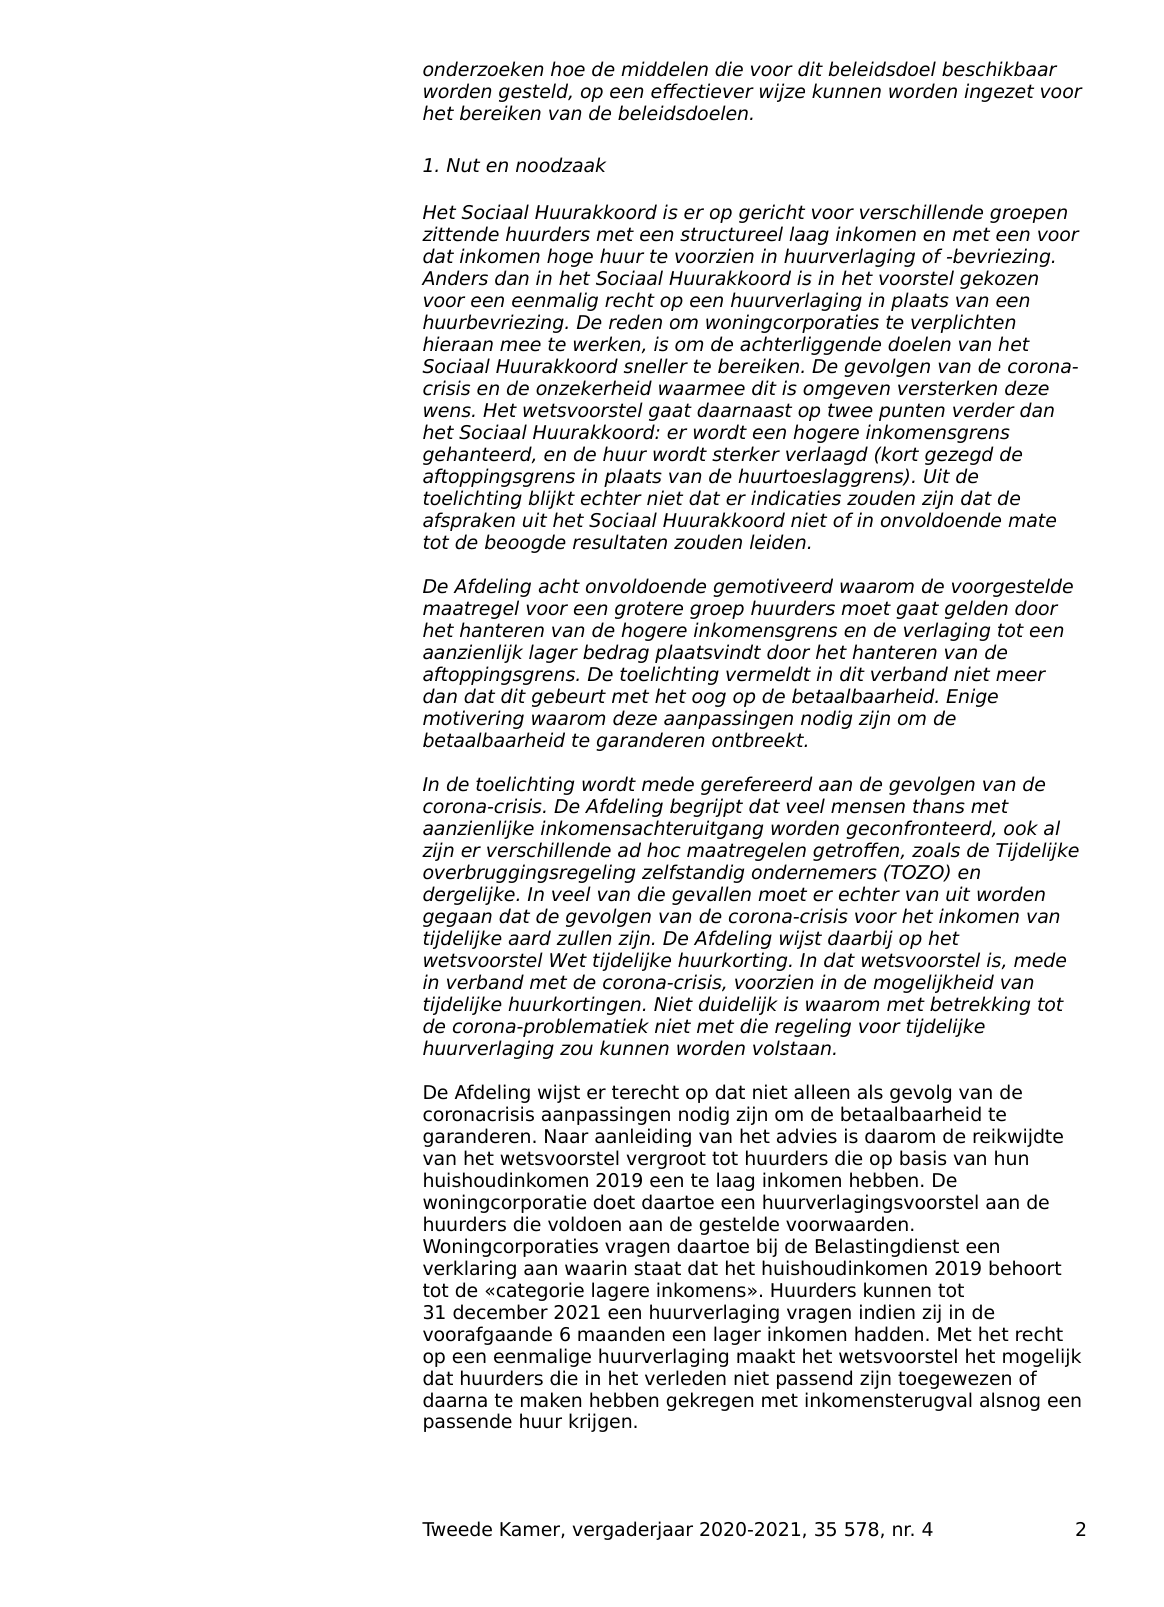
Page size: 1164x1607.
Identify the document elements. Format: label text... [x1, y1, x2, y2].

text Het Sociaal Huurakkoord is er op gericht voor verschillende groepen zittende huurders met een structureel laag inkomen en met een voor dat inkomen hoge huur te voorzien in huurverlaging of -bevriezing. Anders dan in het Sociaal Huurakkoord is in het voorstel gekozen voor een eenmalig recht op een huurverlaging in plaats van een huurbevriezing. De reden om woningcorporaties te verplichten hieraan mee te werken, is om de achterliggende doelen van het Sociaal Huurakkoord sneller te bereiken. De gevolgen van de corona-crisis en de onzekerheid waarmee dit is omgeven versterken deze wens. Het wetsvoorstel gaat daarnaast op twee punten verder dan het Sociaal Huurakkoord: er wordt een hogere inkomensgrens gehanteerd, en de huur wordt sterker verlaagd (kort gezegd de aftoppingsgrens in plaats van de huurtoeslaggrens). Uit de toelichting blijkt echter niet dat er indicaties zouden zijn dat de afspraken uit het Sociaal Huurakkoord niet of in onvoldoende mate tot de beoogde resultaten zouden leiden. [422, 202, 1087, 554]
text In de toelichting wordt mede gerefereerd aan de gevolgen van de corona-crisis. De Afdeling begrijpt dat veel mensen thans met aanzienlijke inkomensachteruitgang worden geconfronteerd, ook al zijn er verschillende ad hoc maatregelen getroffen, zoals de Tijdelijke overbruggingsregeling zelfstandig ondernemers (TOZO) en dergelijke. In veel van die gevallen moet er echter van uit worden gegaan dat de gevolgen van de corona-crisis voor het inkomen van tijdelijke aard zullen zijn. De Afdeling wijst daarbij op het wetsvoorstel Wet tijdelijke huurkorting. In dat wetsvoorstel is, mede in verband met de corona-crisis, voorzien in de mogelijkheid van tijdelijke huurkortingen. Niet duidelijk is waarom met betrekking tot de corona-problematiek niet met die regeling voor tijdelijke huurverlaging zou kunnen worden volstaan. [422, 774, 1087, 1059]
text onderzoeken hoe de middelen die voor dit beleidsdoel beschikbaar worden gesteld, op een effectiever wijze kunnen worden ingezet voor het bereiken van de beleidsdoelen. [422, 59, 1087, 125]
text De Afdeling acht onvoldoende gemotiveerd waarom de voorgestelde maatregel voor een grotere groep huurders moet gaat gelden door het hanteren van de hogere inkomensgrens en de verlaging tot een aanzienlijk lager bedrag plaatsvindt door het hanteren van de aftoppingsgrens. De toelichting vermeldt in dit verband niet meer dan dat dit gebeurt met het oog op de betaalbaarheid. Enige motivering waarom deze aanpassingen nodig zijn om de betaalbaarheid te garanderen ontbreekt. [422, 576, 1087, 752]
text De Afdeling wijst er terecht op dat niet alleen als gevolg van de coronacrisis aanpassingen nodig zijn om de betaalbaarheid te garanderen. Naar aanleiding van het advies is daarom de reikwijdte van het wetsvoorstel vergroot tot huurders die op basis van hun huishoudinkomen 2019 een te laag inkomen hebben. De woningcorporatie doet daartoe een huurverlagingsvoorstel aan de huurders die voldoen aan de gestelde voorwaarden. Woningcorporaties vragen daartoe bij de Belastingdienst een verklaring aan waarin staat dat het huishoudinkomen 2019 behoort tot de «categorie lagere inkomens». Huurders kunnen tot 31 december 2021 een huurverlaging vragen indien zij in de voorafgaande 6 maanden een lager inkomen hadden. Met het recht op een eenmalige huurverlaging maakt het wetsvoorstel het mogelijk dat huurders die in het verleden niet passend zijn toegewezen of daarna te maken hebben gekregen met inkomensterugval alsnog een passende huur krijgen. [422, 1082, 1087, 1433]
subtitle 1. Nut en noodzaak [422, 155, 1087, 177]
